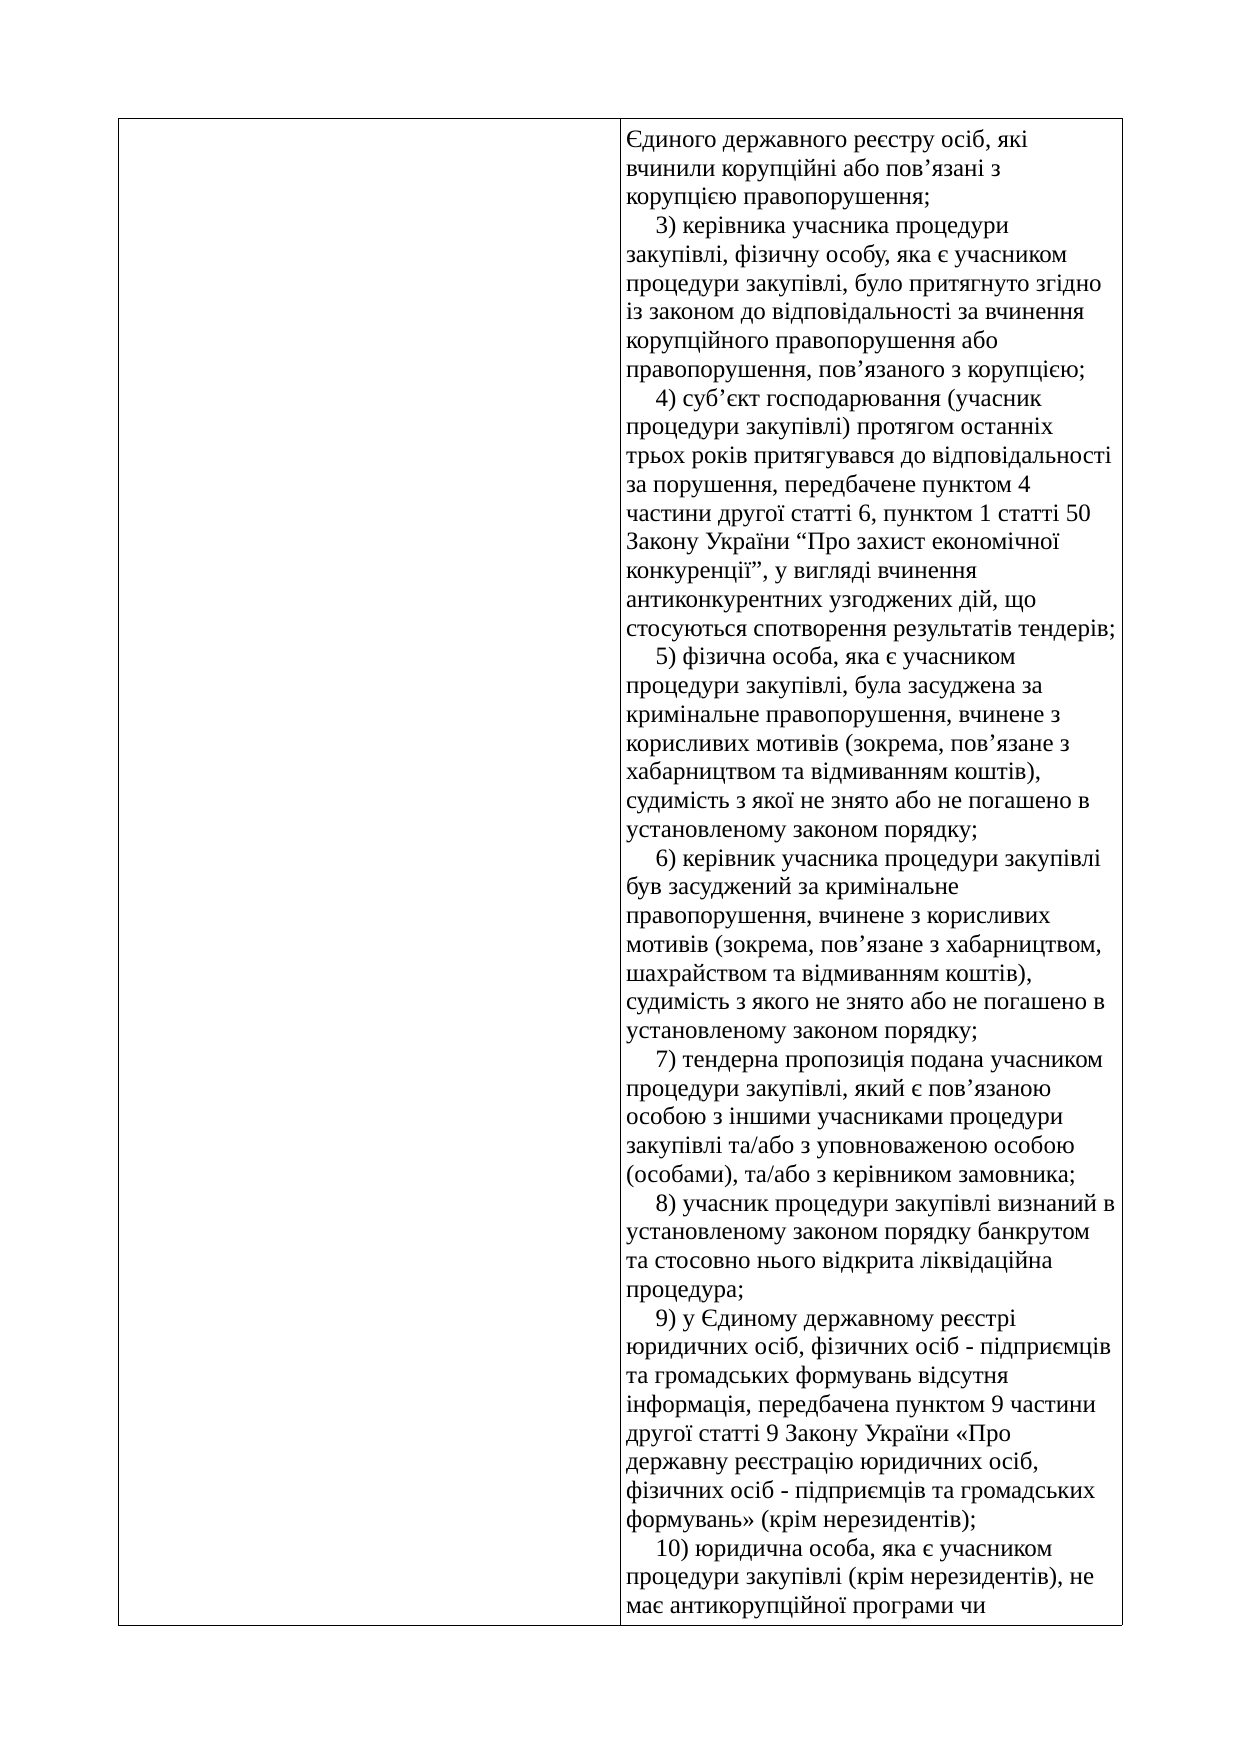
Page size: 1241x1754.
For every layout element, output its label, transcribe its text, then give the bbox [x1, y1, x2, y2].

table_cell Єдиного державного реєстру осіб, які вчинили корупційні або пов’язані з корупцією правопорушення; 3) керівника учасника процедури закупівлі, фізичну особу, яка є учасником процедури закупівлі, було притягнуто згідно із законом до відповідальності за вчинення корупційного правопорушення або правопорушення, пов’язаного з корупцією; 4) суб’єкт господарювання (учасник процедури закупівлі) протягом останніх трьох років притягувався до відповідальності за порушення, передбачене пунктом 4 частини другої статті 6, пунктом 1 статті 50 Закону України “Про захист економічної конкуренції”, у вигляді вчинення антиконкурентних узгоджених дій, що стосуються спотворення результатів тендерів; 5) фізична особа, яка є учасником процедури закупівлі, була засуджена за кримінальне правопорушення, вчинене з корисливих мотивів (зокрема, пов’язане з хабарництвом та відмиванням коштів), судимість з якої не знято або не погашено в установленому законом порядку; 6) керівник учасника процедури закупівлі був засуджений за кримінальне правопорушення, вчинене з корисливих мотивів (зокрема, пов’язане з хабарництвом, шахрайством та відмиванням коштів), судимість з якого не знято або не погашено в установленому законом порядку; 7) тендерна пропозиція подана учасником процедури закупівлі, який є пов’язаною особою з іншими учасниками процедури закупівлі та/або з уповноваженою особою (особами), та/або з керівником замовника; 8) учасник процедури закупівлі визнаний в установленому законом порядку банкрутом та стосовно нього відкрита ліквідаційна процедура; 9) у Єдиному державному реєстрі юридичних осіб, фізичних осіб - підприємців та громадських формувань відсутня інформація, передбачена пунктом 9 частини другої статті 9 Закону України «Про державну реєстрацію юридичних осіб, фізичних осіб - підприємців та громадських формувань» (крім нерезидентів); 10) юридична особа, яка є учасником процедури закупівлі (крім нерезидентів), не має антикорупційної програми чи [621, 119, 1122, 1625]
table_cell [119, 119, 620, 1625]
